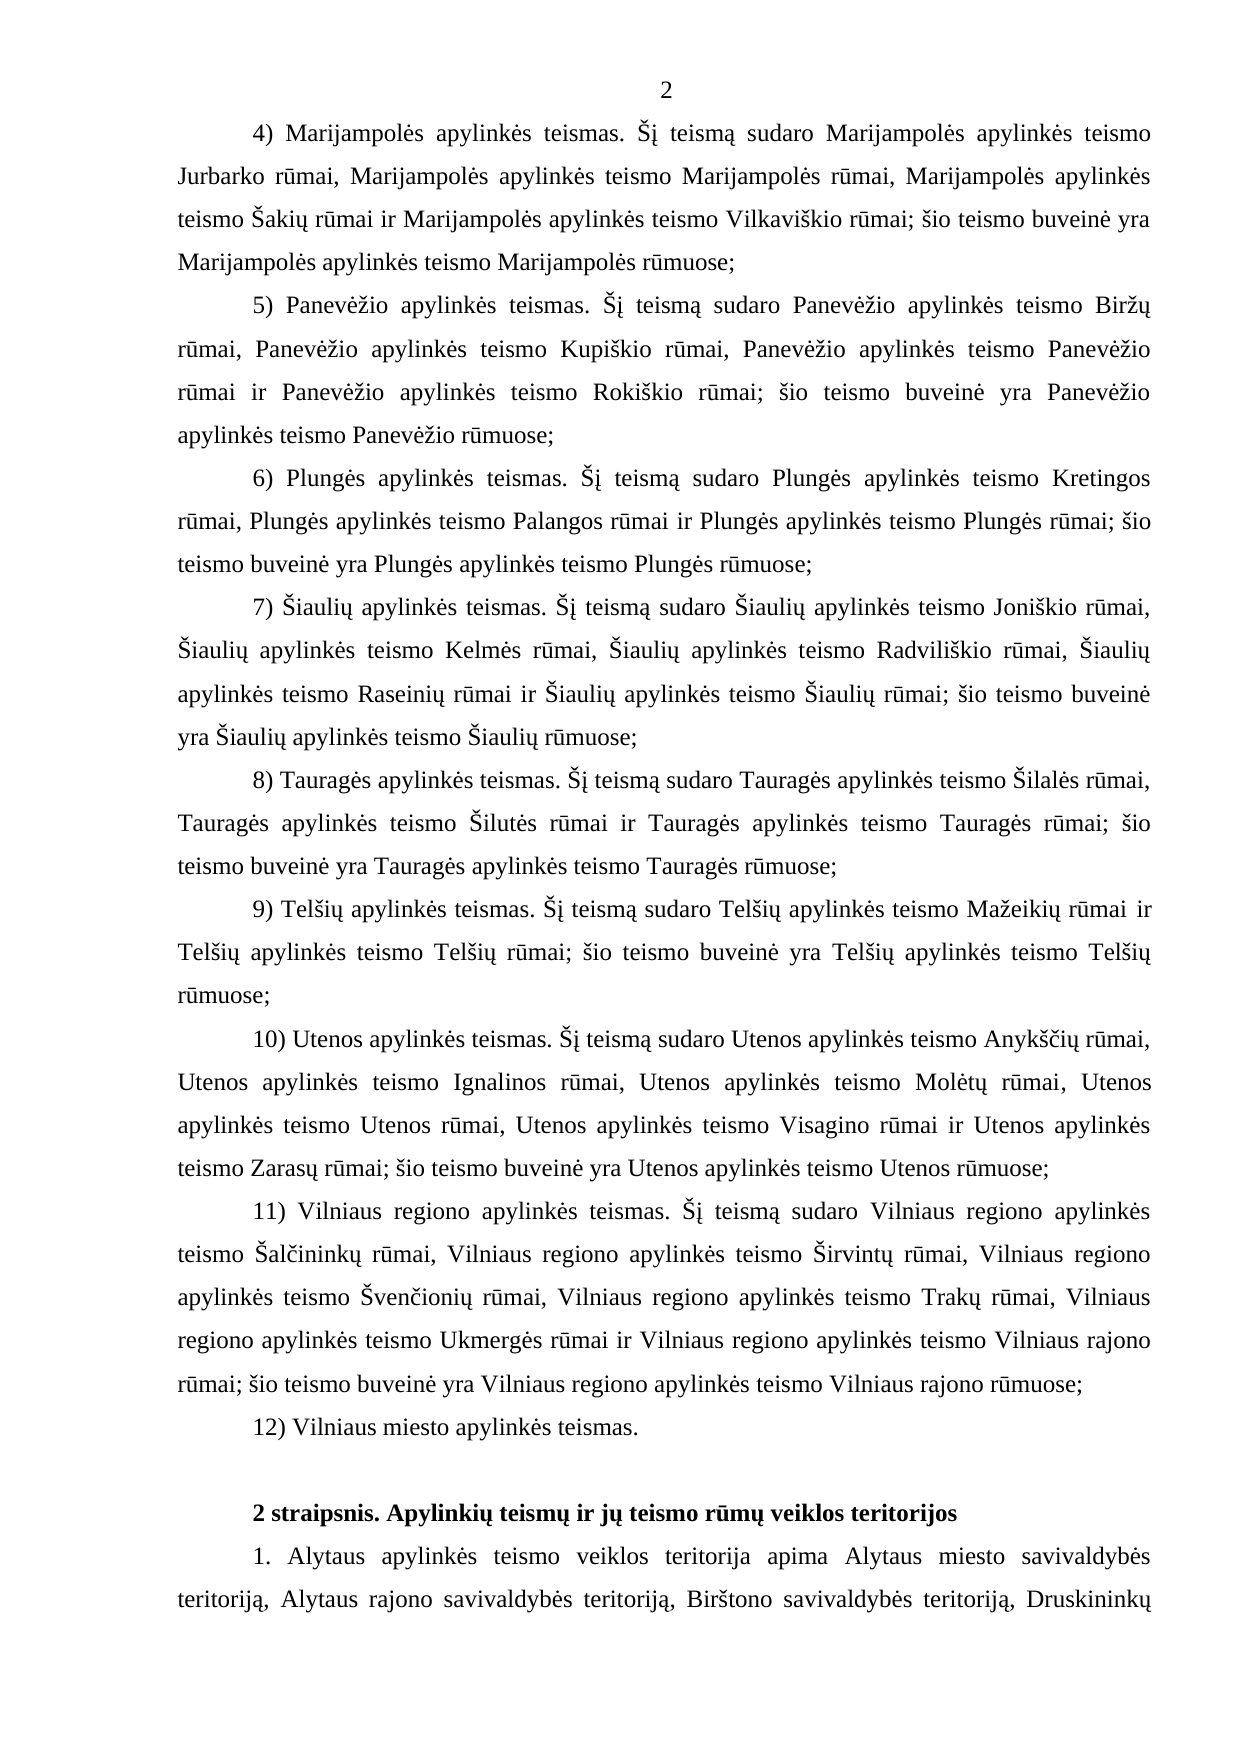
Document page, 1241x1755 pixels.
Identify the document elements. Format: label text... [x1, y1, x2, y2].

text 10) Utenos apylinkės teismas. Šį teismą sudaro Utenos apylinkės teismo Anykščių rūmai, Utenos apylinkės teismo Ignalinos rūmai, Utenos apylinkės teismo Molėtų rūmai, Utenos apylinkės teismo Utenos rūmai, Utenos apylinkės teismo Visagino rūmai ir Utenos apylinkės teismo Zarasų rūmai; šio teismo buveinė yra Utenos apylinkės teismo Utenos rūmuose; [177, 1024, 1152, 1182]
text 2 straipsnis. Apylinkių teismų ir jų teismo rūmų veiklos teritorijos [177, 1498, 1152, 1527]
text 4) Marijampolės apylinkės teismas. Šį teismą sudaro Marijampolės apylinkės teismo Jurbarko rūmai, Marijampolės apylinkės teismo Marijampolės rūmai, Marijampolės apylinkės teismo Šakių rūmai ir Marijampolės apylinkės teismo Vilkaviškio rūmai; šio teismo buveinė yra Marijampolės apylinkės teismo Marijampolės rūmuose; [177, 118, 1152, 276]
text 7) Šiaulių apylinkės teismas. Šį teismą sudaro Šiaulių apylinkės teismo Joniškio rūmai, Šiaulių apylinkės teismo Kelmės rūmai, Šiaulių apylinkės teismo Radviliškio rūmai, Šiaulių apylinkės teismo Raseinių rūmai ir Šiaulių apylinkės teismo Šiaulių rūmai; šio teismo buveinė yra Šiaulių apylinkės teismo Šiaulių rūmuose; [177, 592, 1152, 751]
text 8) Tauragės apylinkės teismas. Šį teismą sudaro Tauragės apylinkės teismo Šilalės rūmai, Tauragės apylinkės teismo Šilutės rūmai ir Tauragės apylinkės teismo Tauragės rūmai; šio teismo buveinė yra Tauragės apylinkės teismo Tauragės rūmuose; [177, 765, 1152, 880]
text 5) Panevėžio apylinkės teismas. Šį teismą sudaro Panevėžio apylinkės teismo Biržų rūmai, Panevėžio apylinkės teismo Kupiškio rūmai, Panevėžio apylinkės teismo Panevėžio rūmai ir Panevėžio apylinkės teismo Rokiškio rūmai; šio teismo buveinė yra Panevėžio apylinkės teismo Panevėžio rūmuose; [177, 291, 1152, 449]
text 9) Telšių apylinkės teismas. Šį teismą sudaro Telšių apylinkės teismo Mažeikių rūmai ir Telšių apylinkės teismo Telšių rūmai; šio teismo buveinė yra Telšių apylinkės teismo Telšių rūmuose; [177, 894, 1152, 1009]
text 6) Plungės apylinkės teismas. Šį teismą sudaro Plungės apylinkės teismo Kretingos rūmai, Plungės apylinkės teismo Palangos rūmai ir Plungės apylinkės teismo Plungės rūmai; šio teismo buveinė yra Plungės apylinkės teismo Plungės rūmuose; [177, 463, 1152, 578]
text 12) Vilniaus miesto apylinkės teismas. [177, 1412, 1152, 1441]
text 11) Vilniaus regiono apylinkės teismas. Šį teismą sudaro Vilniaus regiono apylinkės teismo Šalčininkų rūmai, Vilniaus regiono apylinkės teismo Širvintų rūmai, Vilniaus regiono apylinkės teismo Švenčionių rūmai, Vilniaus regiono apylinkės teismo Trakų rūmai, Vilniaus regiono apylinkės teismo Ukmergės rūmai ir Vilniaus regiono apylinkės teismo Vilniaus rajono rūmai; šio teismo buveinė yra Vilniaus regiono apylinkės teismo Vilniaus rajono rūmuose; [177, 1196, 1152, 1397]
text 1. Alytaus apylinkės teismo veiklos teritorija apima Alytaus miesto savivaldybės teritoriją, Alytaus rajono savivaldybės teritoriją, Birštono savivaldybės teritoriją, Druskininkų [177, 1541, 1152, 1613]
